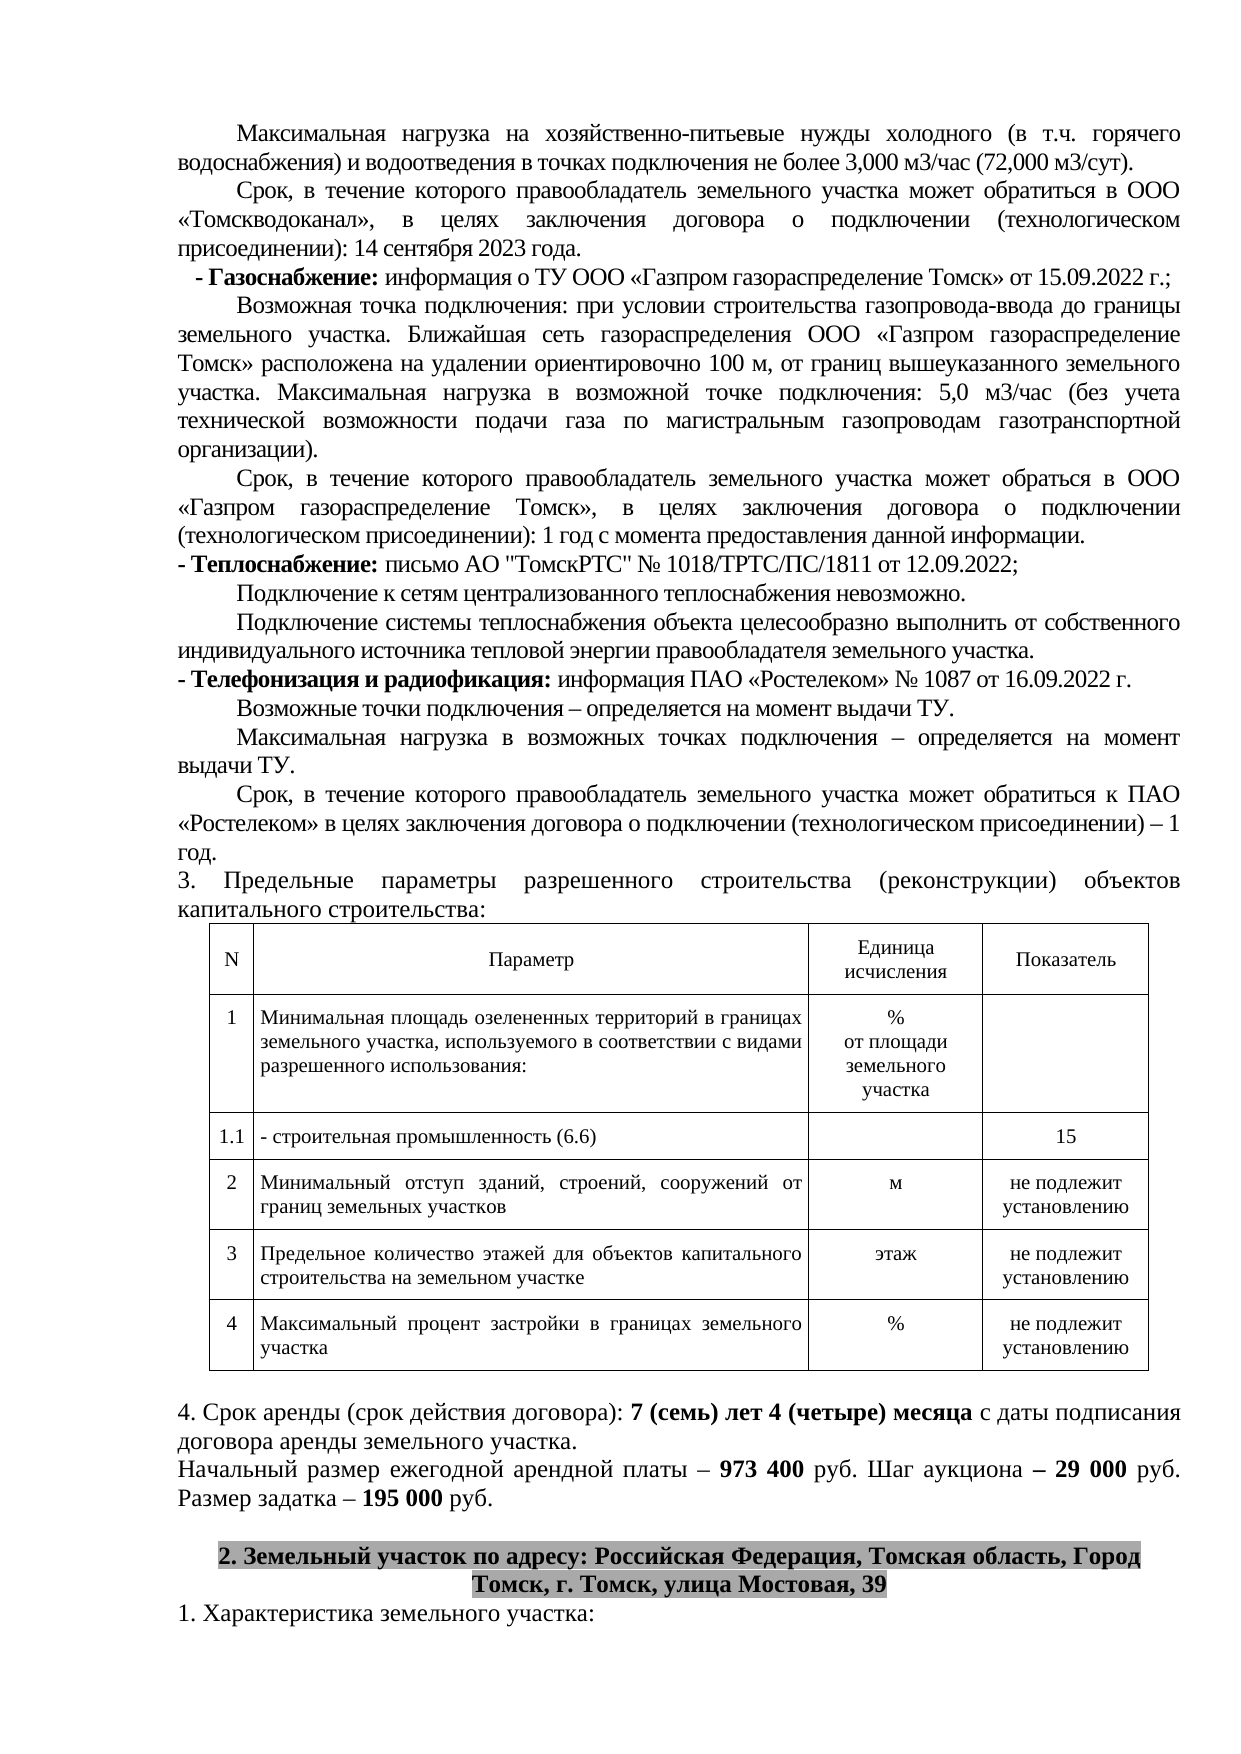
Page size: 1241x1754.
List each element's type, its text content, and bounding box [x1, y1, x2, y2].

text Возможная точка подключения: при условии строительства газопровода-ввода до границы земельного участка. Ближайшая сеть газораспределения ООО «Газпром газораспределение Томск» расположена на удалении ориентировочно 100 м, от границ вышеуказанного земельного участка. Максимальная нагрузка в возможной точке подключения: 5,0 м3/час (без учета технической возможности подачи газа по магистральным газопроводам газотранспортной организации). [177, 291, 1181, 463]
table_cell 1 [210, 995, 253, 1112]
text Срок, в течение которого правообладатель земельного участка может обратиться в ООО «Томскводоканал», в целях заключения договора о подключении (технологическом присоединении): 14 сентября 2023 года. [177, 176, 1181, 262]
table_cell [983, 995, 1148, 1112]
table_cell 2 [210, 1160, 253, 1229]
text Подключение к сетям централизованного теплоснабжения невозможно. [177, 578, 1181, 607]
text Срок, в течение которого правообладатель земельного участка может обраться в ООО «Газпром газораспределение Томск», в целях заключения договора о подключении (технологическом присоединении): 1 год с момента предоставления данной информации. [177, 463, 1181, 549]
table_cell Минимальный отступ зданий, строений, сооружений от границ земельных участков [254, 1160, 808, 1229]
table_cell Минимальная площадь озелененных территорий в границах земельного участка, используемого в соответствии с видами разрешенного использования: [254, 995, 808, 1112]
text Начальный размер ежегодной арендной платы – 973 400 руб. Шаг аукциона – 29 000 руб. Размер задатка – 195 000 руб. [177, 1454, 1181, 1512]
table_header Показатель [983, 924, 1148, 993]
table_cell [809, 1113, 982, 1158]
table_cell 1.1 [210, 1113, 253, 1158]
table_cell не подлежит установлению [983, 1230, 1148, 1299]
text Подключение системы теплоснабжения объекта целесообразно выполнить от собственного индивидуального источника тепловой энергии правообладателя земельного участка. [177, 607, 1181, 664]
text - Теплоснабжение: письмо АО "ТомскРТС" № 1018/ТРТС/ПС/1811 от 12.09.2022; [177, 549, 1181, 578]
text Максимальная нагрузка на хозяйственно-питьевые нужды холодного (в т.ч. горячего водоснабжения) и водоотведения в точках подключения не более 3,000 м3/час (72,000 м3/сут). [177, 118, 1181, 176]
text - Телефонизация и радиофикация: информация ПАО «Ростелеком» № 1087 от 16.09.2022 г. [177, 664, 1181, 693]
text 2. Земельный участок по адресу: Российская Федерация, Томская область, Город Томск, г. Томск, улица Мостовая, 39 [177, 1541, 1181, 1598]
text Возможные точки подключения – определяется на момент выдачи ТУ. [177, 693, 1181, 722]
table_cell не подлежит установлению [983, 1160, 1148, 1229]
table_header Единица исчисления [809, 924, 982, 993]
table_cell - строительная промышленность (6.6) [254, 1113, 808, 1158]
text 4. Срок аренды (срок действия договора): 7 (семь) лет 4 (четыре) месяца с даты подписания договора аренды земельного участка. [177, 1397, 1181, 1454]
text Срок, в течение которого правообладатель земельного участка может обратиться к ПАО «Ростелеком» в целях заключения договора о подключении (технологическом присоединении) – 1 год. [177, 779, 1181, 866]
table_cell 4 [210, 1300, 253, 1370]
table_cell не подлежит установлению [983, 1300, 1148, 1370]
text 3. Предельные параметры разрешенного строительства (реконструкции) объектов капитального строительства: [177, 866, 1181, 923]
text - Газоснабжение: информация о ТУ ООО «Газпром газораспределение Томск» от 15.09.2022 г.; [177, 262, 1181, 291]
table_cell этаж [809, 1230, 982, 1299]
table_cell % [809, 1300, 982, 1370]
table_cell 15 [983, 1113, 1148, 1158]
table_cell м [809, 1160, 982, 1229]
text 1. Характеристика земельного участка: [177, 1598, 1181, 1627]
table_cell Максимальный процент застройки в границах земельного участка [254, 1300, 808, 1370]
text Максимальная нагрузка в возможных точках подключения – определяется на момент выдачи ТУ. [177, 722, 1181, 779]
table_cell % от площади земельного участка [809, 995, 982, 1112]
table_header Параметр [254, 924, 808, 993]
table_header N [210, 924, 253, 993]
table_cell 3 [210, 1230, 253, 1299]
table_cell Предельное количество этажей для объектов капитального строительства на земельном участке [254, 1230, 808, 1299]
